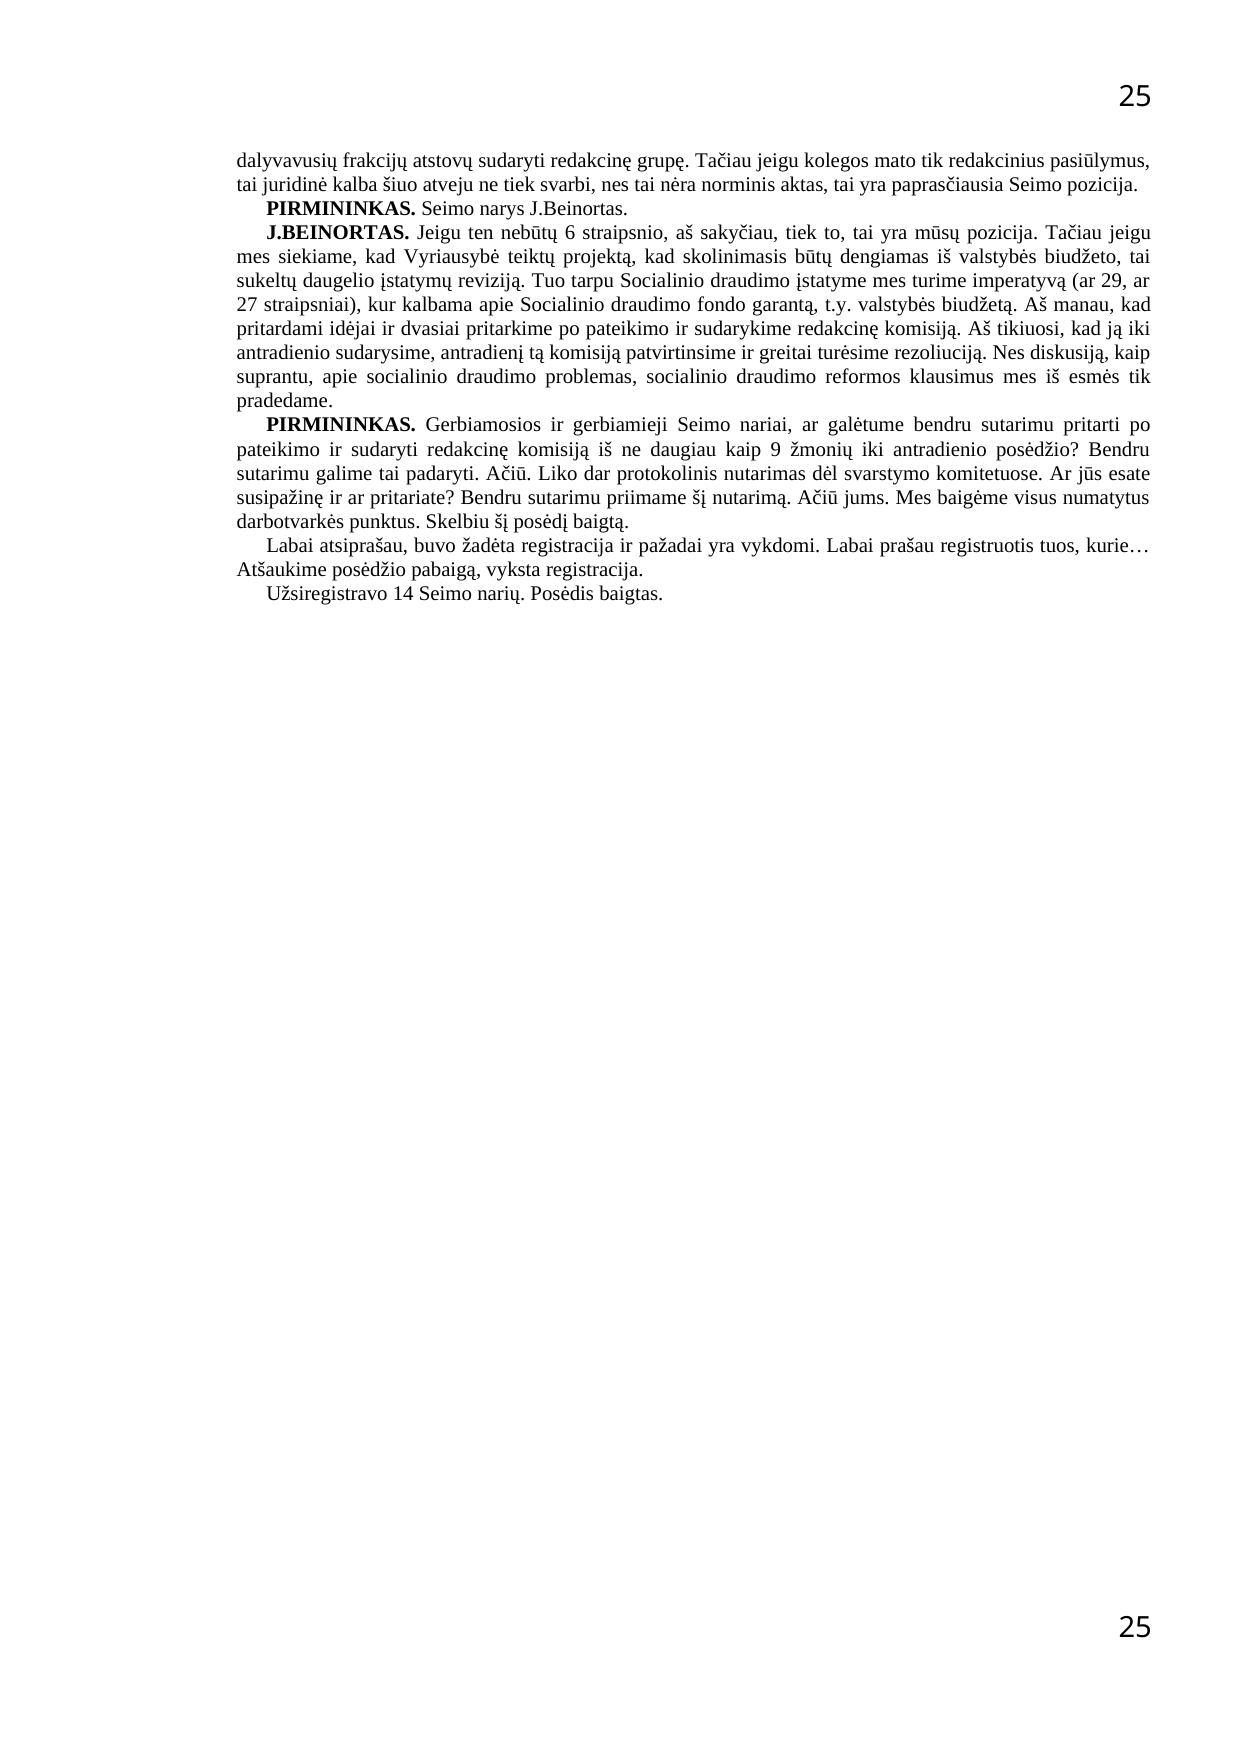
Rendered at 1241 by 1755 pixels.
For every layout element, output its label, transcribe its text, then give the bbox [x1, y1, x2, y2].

text Užsiregistravo 14 Seimo narių. Posėdis baigtas. [236, 581, 1152, 605]
text dalyvavusių frakcijų atstovų sudaryti redakcinę grupę. Tačiau jeigu kolegos mato tik redakcinius pasiūlymus, tai juridinė kalba šiuo atveju ne tiek svarbi, nes tai nėra norminis aktas, tai yra paprasčiausia Seimo pozicija. [236, 148, 1152, 196]
text Labai atsiprašau, buvo žadėta registracija ir pažadai yra vykdomi. Labai prašau registruotis tuos, kurie… Atšaukime posėdžio pabaigą, vyksta registracija. [236, 533, 1152, 581]
text PIRMININKAS. Gerbiamosios ir gerbiamieji Seimo nariai, ar galėtume bendru sutarimu pritarti po pateikimo ir sudaryti redakcinę komisiją iš ne daugiau kaip 9 žmonių iki antradienio posėdžio? Bendru sutarimu galime tai padaryti. Ačiū. Liko dar protokolinis nutarimas dėl svarstymo komitetuose. Ar jūs esate susipažinę ir ar pritariate? Bendru sutarimu priimame šį nutarimą. Ačiū jums. Mes baigėme visus numatytus darbotvarkės punktus. Skelbiu šį posėdį baigtą. [236, 412, 1152, 533]
text J.BEINORTAS. Jeigu ten nebūtų 6 straipsnio, aš sakyčiau, tiek to, tai yra mūsų pozicija. Tačiau jeigu mes siekiame, kad Vyriausybė teiktų projektą, kad skolinimasis būtų dengiamas iš valstybės biudžeto, tai sukeltų daugelio įstatymų reviziją. Tuo tarpu Socialinio draudimo įstatyme mes turime imperatyvą (ar 29, ar 27 straipsniai), kur kalbama apie Socialinio draudimo fondo garantą, t.y. valstybės biudžetą. Aš manau, kad pritardami idėjai ir dvasiai pritarkime po pateikimo ir sudarykime redakcinę komisiją. Aš tikiuosi, kad ją iki antradienio sudarysime, antradienį tą komisiją patvirtinsime ir greitai turėsime rezoliuciją. Nes diskusiją, kaip suprantu, apie socialinio draudimo problemas, socialinio draudimo reformos klausimus mes iš esmės tik pradedame. [236, 220, 1152, 412]
text PIRMININKAS. Seimo narys J.Beinortas. [236, 196, 1152, 220]
